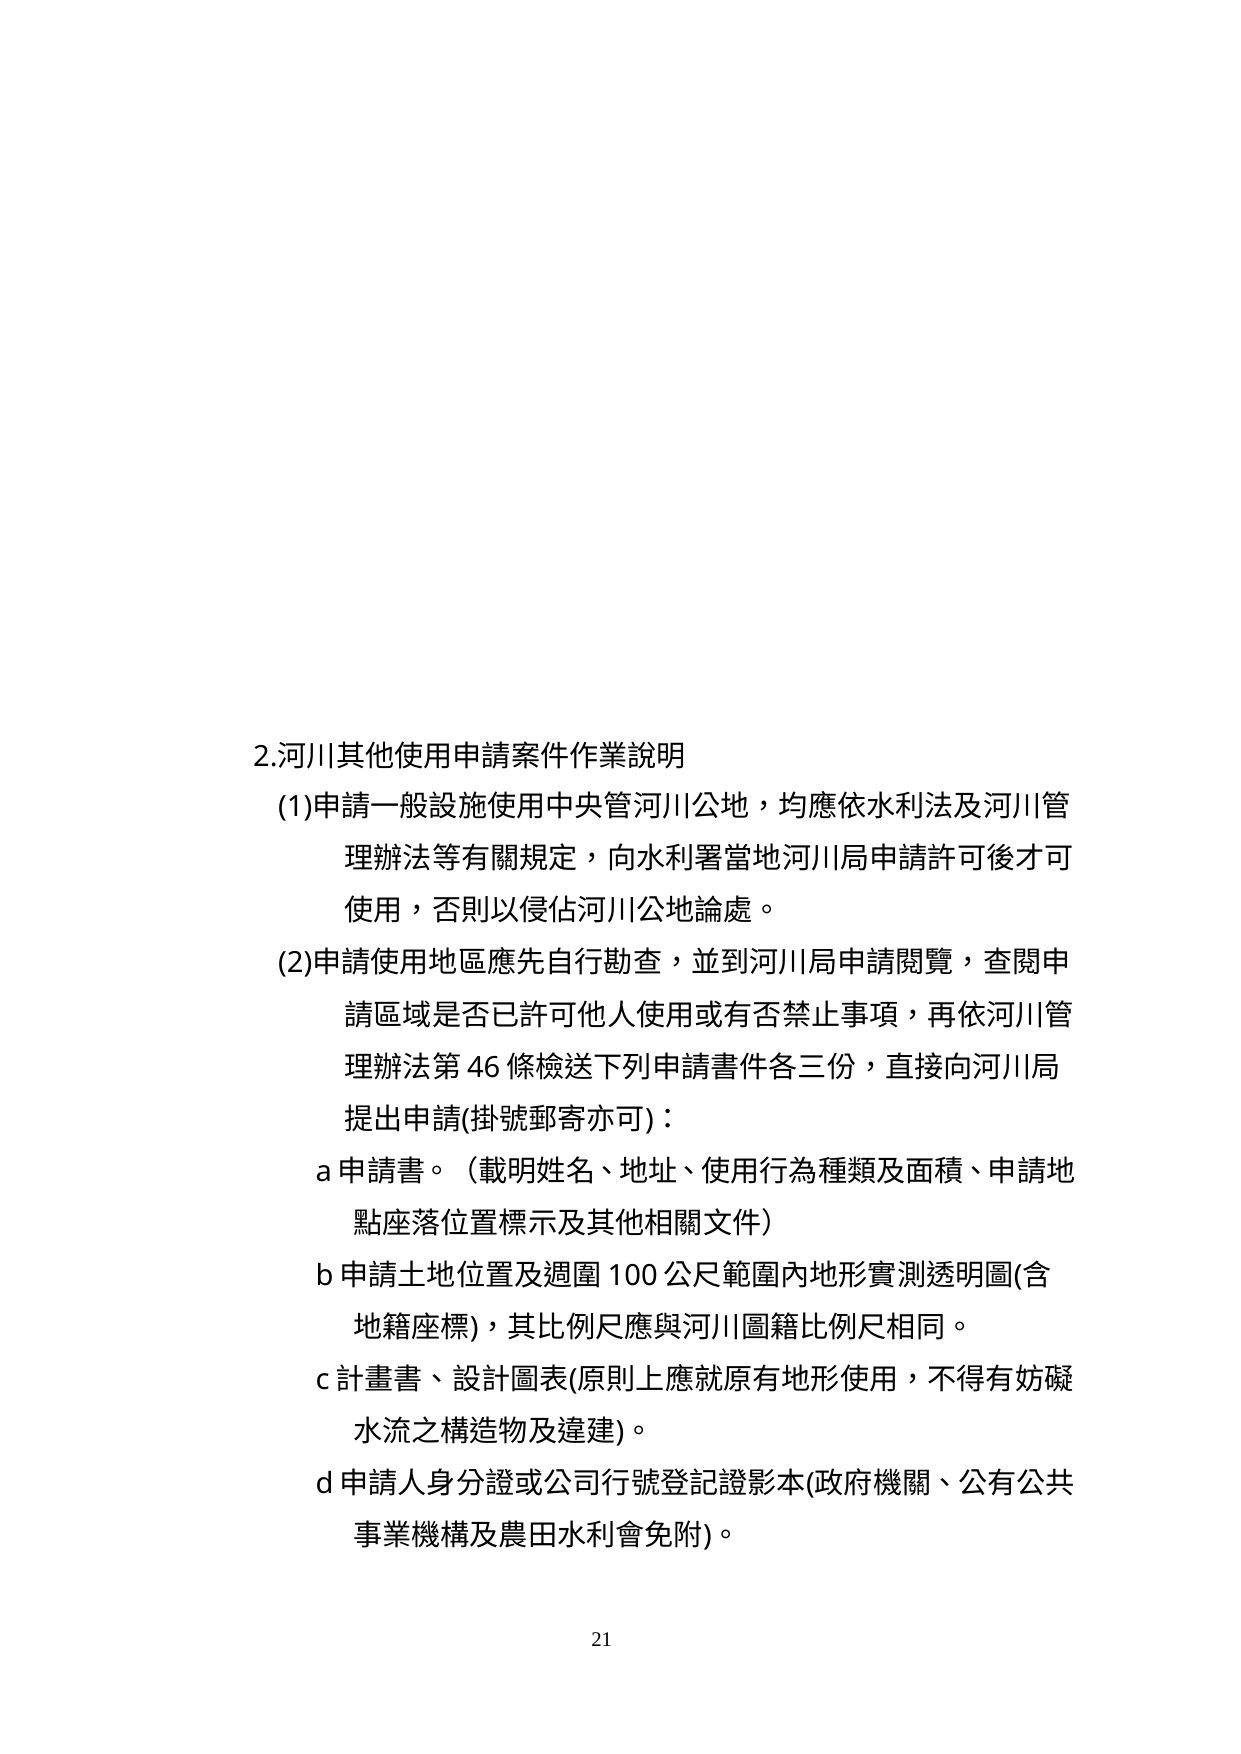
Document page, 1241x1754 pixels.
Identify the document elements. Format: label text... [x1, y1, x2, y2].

text (2)申請使用地區應先自行勘查，並到河川局申請閱覽，查閱申請區域是否已許可他人使用或有否禁止事項，再依河川管理辦法第46條檢送下列申請書件各三份，直接向河川局提出申請(掛號郵寄亦可)： [278, 931, 1075, 1139]
text b申請土地位置及週圍100公尺範圍內地形實測透明圖(含地籍座標)，其比例尺應與河川圖籍比例尺相同。 [315, 1244, 1075, 1348]
text 2.河川其他使用申請案件作業說明 [165, 723, 1075, 775]
text a申請書。（載明姓名、地址、使用行為種類及面積、申請地點座落位置標示及其他相關文件） [315, 1139, 1075, 1244]
text (1)申請一般設施使用中央管河川公地，均應依水利法及河川管理辦法等有關規定，向水利署當地河川局申請許可後才可使用，否則以侵佔河川公地論處。 [278, 775, 1075, 931]
text c計畫書、設計圖表(原則上應就原有地形使用，不得有妨礙水流之構造物及違建)。 [315, 1348, 1075, 1452]
text d申請人身分證或公司行號登記證影本(政府機關、公有公共事業機構及農田水利會免附)。 [315, 1452, 1075, 1556]
